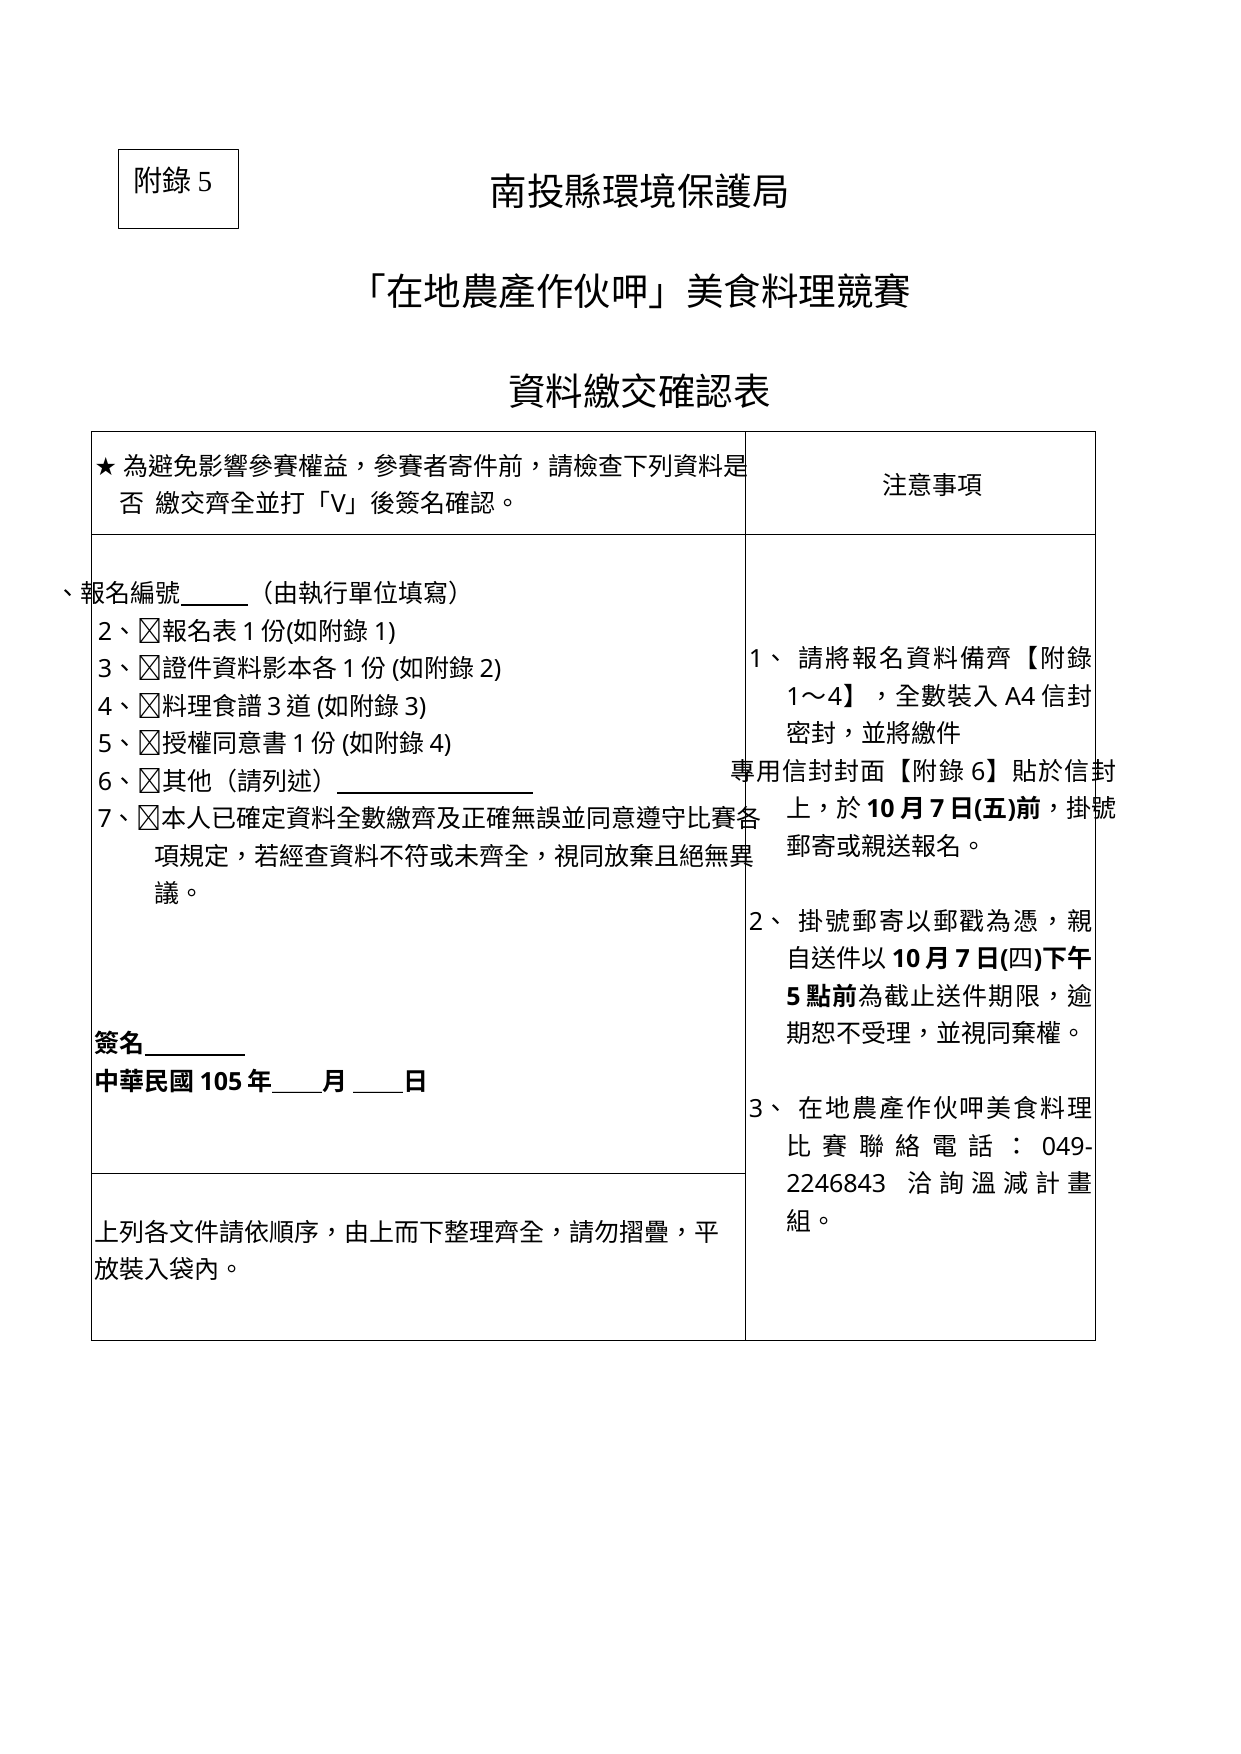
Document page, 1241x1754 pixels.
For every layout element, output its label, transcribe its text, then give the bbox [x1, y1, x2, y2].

table_cell 上列各文件請依順序，由上而下整理齊全，請勿摺疊，平放裝入袋內。 [92, 1174, 745, 1340]
text ｢在地農產作伙呷」美食料理競賽 [133, 252, 1146, 327]
text 附錄5 [133, 157, 223, 200]
text 南投縣環境保護局 [239, 152, 1146, 227]
text 資料繳交確認表 [133, 352, 1146, 427]
table_header 注意事項 [746, 432, 1095, 534]
table_cell 請將報名資料備齊【附錄1～4】，全數裝入A4信封密封，並將繳件 專用信封封面【附錄6】貼於信封上，於10月7日(五)前，掛號郵寄或親送報名。 掛號郵寄以郵戳為憑，親自送件以10月7日(四)下午5點前為截止送件期限，逾期恕不受理，並視同棄權。 在地農產作伙呷美食料理比賽聯絡電話：049-2246843 洽詢溫減計畫組。 [746, 535, 1095, 1340]
table_header ★ 為避免影響參賽權益，參賽者寄件前，請檢查下列資料是否 繳交齊全並打「V」後簽名確認。 [92, 432, 745, 534]
table_cell 1、報名編號 （由執行單位填寫） 2、報名表1份(如附錄1) 3、證件資料影本各1份 (如附錄2) 4、料理食譜3道 (如附錄3) 5、授權同意書1份 (如附錄4) 6、其他（請列述） 7、本人已確定資料全數繳齊及正確無誤並同意遵守比賽各項規定，若經查資料不符或未齊全，視同放棄且絕無異議。 簽名 中華民國105年＿＿月 ＿＿日 [92, 535, 745, 1173]
